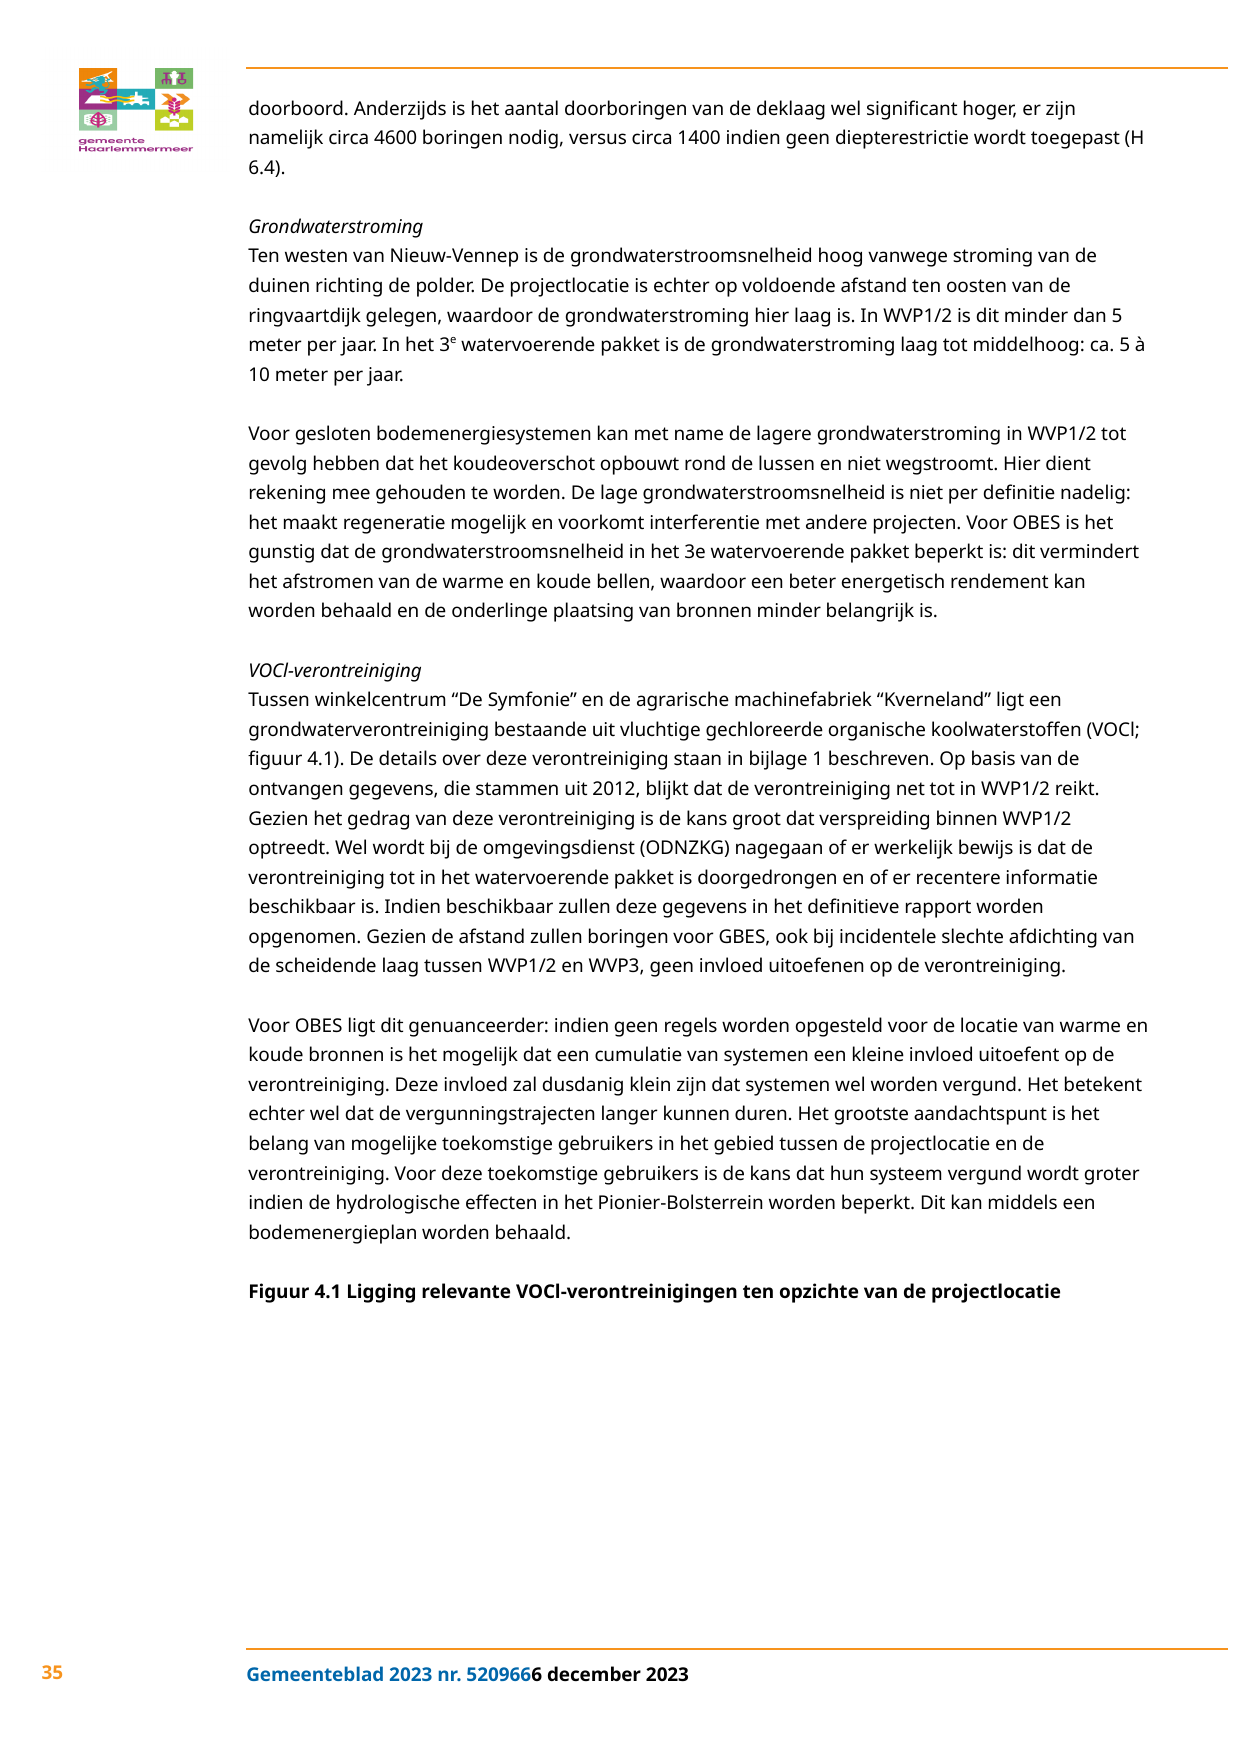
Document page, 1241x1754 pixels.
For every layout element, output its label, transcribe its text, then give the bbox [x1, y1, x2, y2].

text doorboord. Anderzijds is het aantal doorboringen van de deklaag wel significant hoger, er zijn namelijk circa 4600 boringen nodig, versus circa 1400 indien geen diepterestrictie wordt toegepast (H 6.4). [248, 95, 1152, 180]
picture [41, 47, 231, 172]
text Voor OBES ligt dit genuanceerder: indien geen regels worden opgesteld voor de locatie van warme en koude bronnen is het mogelijk dat een cumulatie van systemen een kleine invloed uitoefent op de verontreiniging. Deze invloed zal dusdanig klein zijn dat systemen wel worden vergund. Het betekent echter wel dat de vergunningstrajecten langer kunnen duren. Het grootste aandachtspunt is het belang van mogelijke toekomstige gebruikers in het gebied tussen de projectlocatie en de verontreiniging. Voor deze toekomstige gebruikers is de kans dat hun systeem vergund wordt groter indien de hydrologische effecten in het Pionier-Bolsterrein worden beperkt. Dit kan middels een bodemenergieplan worden behaald. [248, 1012, 1152, 1245]
text VOCl-verontreiniging [248, 657, 1152, 683]
text Gezien het gedrag van deze verontreiniging is de kans groot dat verspreiding binnen WVP1/2 optreedt. Wel wordt bij de omgevingsdienst (ODNZKG) nagegaan of er werkelijk bewijs is dat de verontreiniging tot in het watervoerende pakket is doorgedrongen en of er recentere informatie beschikbaar is. Indien beschikbaar zullen deze gegevens in het definitieve rapport worden opgenomen. Gezien de afstand zullen boringen voor GBES, ook bij incidentele slechte afdichting van de scheidende laag tussen WVP1/2 en WVP3, geen invloed uitoefenen op de verontreiniging. [248, 805, 1152, 978]
text Grondwaterstroming [248, 213, 1152, 239]
text Tussen winkelcentrum “De Symfonie” en de agrarische machinefabriek “Kverneland” ligt een grondwaterverontreiniging bestaande uit vluchtige gechloreerde organische koolwaterstoffen (VOCl; figuur 4.1). De details over deze verontreiniging staan in bijlage 1 beschreven. Op basis van de ontvangen gegevens, die stammen uit 2012, blijkt dat de verontreiniging net tot in WVP1/2 reikt. [248, 686, 1152, 801]
text Ten westen van Nieuw-Vennep is de grondwaterstroomsnelheid hoog vanwege stroming van de duinen richting de polder. De projectlocatie is echter op voldoende afstand ten oosten van de ringvaartdijk gelegen, waardoor de grondwaterstroming hier laag is. In WVP1/2 is dit minder dan 5 meter per jaar. In het 3e watervoerende pakket is de grondwaterstroming laag tot middelhoog: ca. 5 à 10 meter per jaar. [248, 243, 1152, 387]
text Figuur 4.1 Ligging relevante VOCl-verontreinigingen ten opzichte van de projectlocatie [248, 1278, 1152, 1304]
text Voor gesloten bodemenergiesystemen kan met name de lagere grondwaterstroming in WVP1/2 tot gevolg hebben dat het koudeoverschot opbouwt rond de lussen en niet wegstroomt. Hier dient rekening mee gehouden te worden. De lage grondwaterstroomsnelheid is niet per definitie nadelig: het maakt regeneratie mogelijk en voorkomt interferentie met andere projecten. Voor OBES is het gunstig dat de grondwaterstroomsnelheid in het 3e watervoerende pakket beperkt is: dit vermindert het afstromen van de warme en koude bellen, waardoor een beter energetisch rendement kan worden behaald en de onderlinge plaatsing van bronnen minder belangrijk is. [248, 420, 1152, 623]
